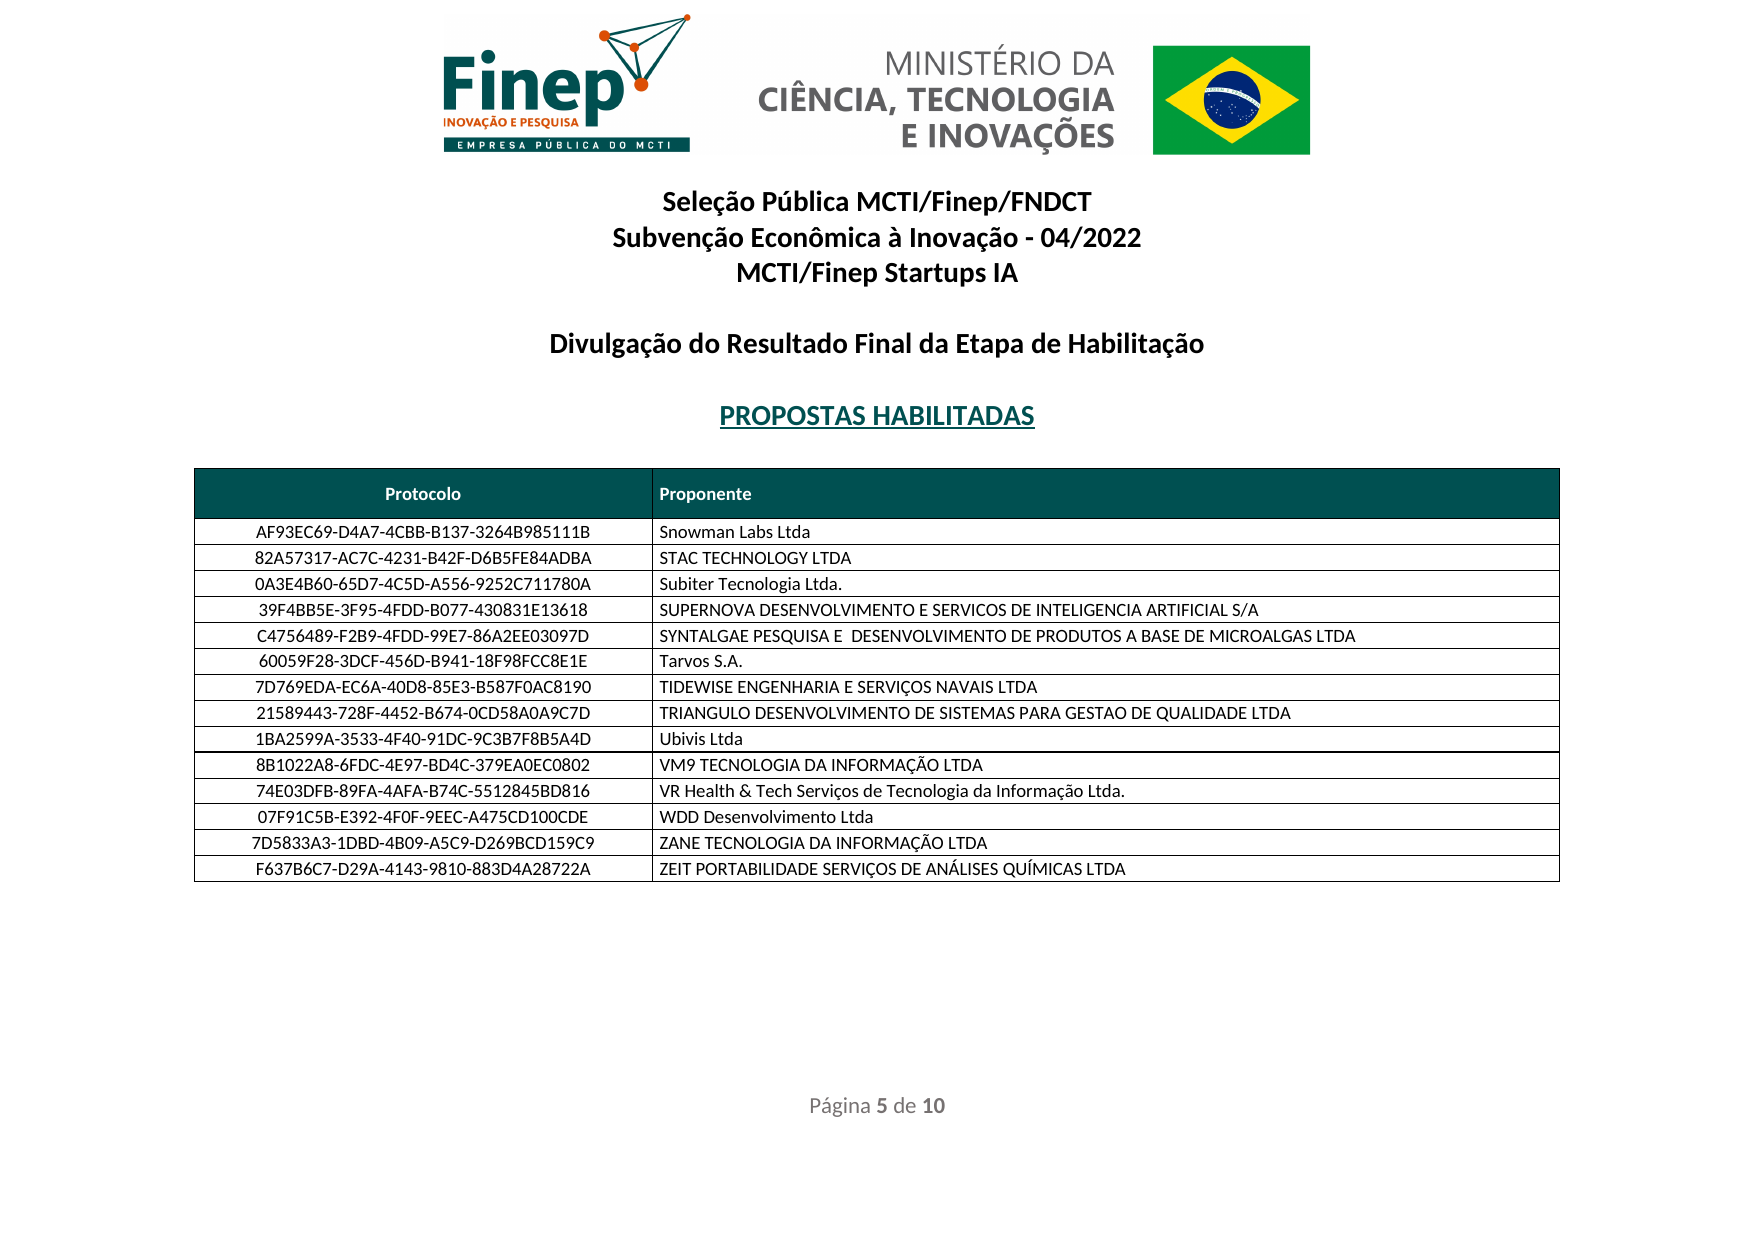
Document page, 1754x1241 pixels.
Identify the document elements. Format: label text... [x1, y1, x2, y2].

table_cell TIDEWISE ENGENHARIA E SERVIÇOS NAVAIS LTDA [653, 675, 1559, 699]
table_cell 0A3E4B60-65D7-4C5D-A556-9252C711780A [195, 571, 652, 596]
table_cell 7D5833A3-1DBD-4B09-A5C9-D269BCD159C9 [195, 830, 652, 855]
table_cell Proponente [653, 469, 1559, 518]
table_cell 1BA2599A-3533-4F40-91DC-9C3B7F8B5A4D [195, 727, 652, 751]
table_cell WDD Desenvolvimento Ltda [653, 804, 1559, 829]
table_cell VM9 TECNOLOGIA DA INFORMAÇÃO LTDA [653, 753, 1559, 777]
table_cell 8B1022A8-6FDC-4E97-BD4C-379EA0EC0802 [195, 753, 652, 777]
table_cell C4756489-F2B9-4FDD-99E7-86A2EE03097D [195, 623, 652, 648]
table_cell Snowman Labs Ltda [653, 519, 1559, 544]
table_cell 74E03DFB-89FA-4AFA-B74C-5512845BD816 [195, 779, 652, 803]
table_cell F637B6C7-D29A-4143-9810-883D4A28722A [195, 856, 652, 881]
table_cell Ubivis Ltda [653, 727, 1559, 751]
table_cell 60059F28-3DCF-456D-B941-18F98FCC8E1E [195, 649, 652, 674]
table_cell 82A57317-AC7C-4231-B42F-D6B5FE84ADBA [195, 545, 652, 570]
table_cell Tarvos S.A. [653, 649, 1559, 674]
table_cell VR Health & Tech Serviços de Tecnologia da Informação Ltda. [653, 779, 1559, 803]
table_cell 21589443-728F-4452-B674-0CD58A0A9C7D [195, 701, 652, 726]
table_cell Subiter Tecnologia Ltda. [653, 571, 1559, 596]
table_cell SUPERNOVA DESENVOLVIMENTO E SERVICOS DE INTELIGENCIA ARTIFICIAL S/A [653, 597, 1559, 622]
table_cell AF93EC69-D4A7-4CBB-B137-3264B985111B [195, 519, 652, 544]
table_cell ZEIT PORTABILIDADE SERVIÇOS DE ANÁLISES QUÍMICAS LTDA [653, 856, 1559, 881]
table_cell TRIANGULO DESENVOLVIMENTO DE SISTEMAS PARA GESTAO DE QUALIDADE LTDA [653, 701, 1559, 726]
table_cell Protocolo [195, 469, 652, 518]
table_cell 39F4BB5E-3F95-4FDD-B077-430831E13618 [195, 597, 652, 622]
table_cell ZANE TECNOLOGIA DA INFORMAÇÃO LTDA [653, 830, 1559, 855]
table_cell 7D769EDA-EC6A-40D8-85E3-B587F0AC8190 [195, 675, 652, 699]
table_cell STAC TECHNOLOGY LTDA [653, 545, 1559, 570]
table_cell SYNTALGAE PESQUISA E DESENVOLVIMENTO DE PRODUTOS A BASE DE MICROALGAS LTDA [653, 623, 1559, 648]
table_cell 07F91C5B-E392-4F0F-9EEC-A475CD100CDE [195, 804, 652, 829]
